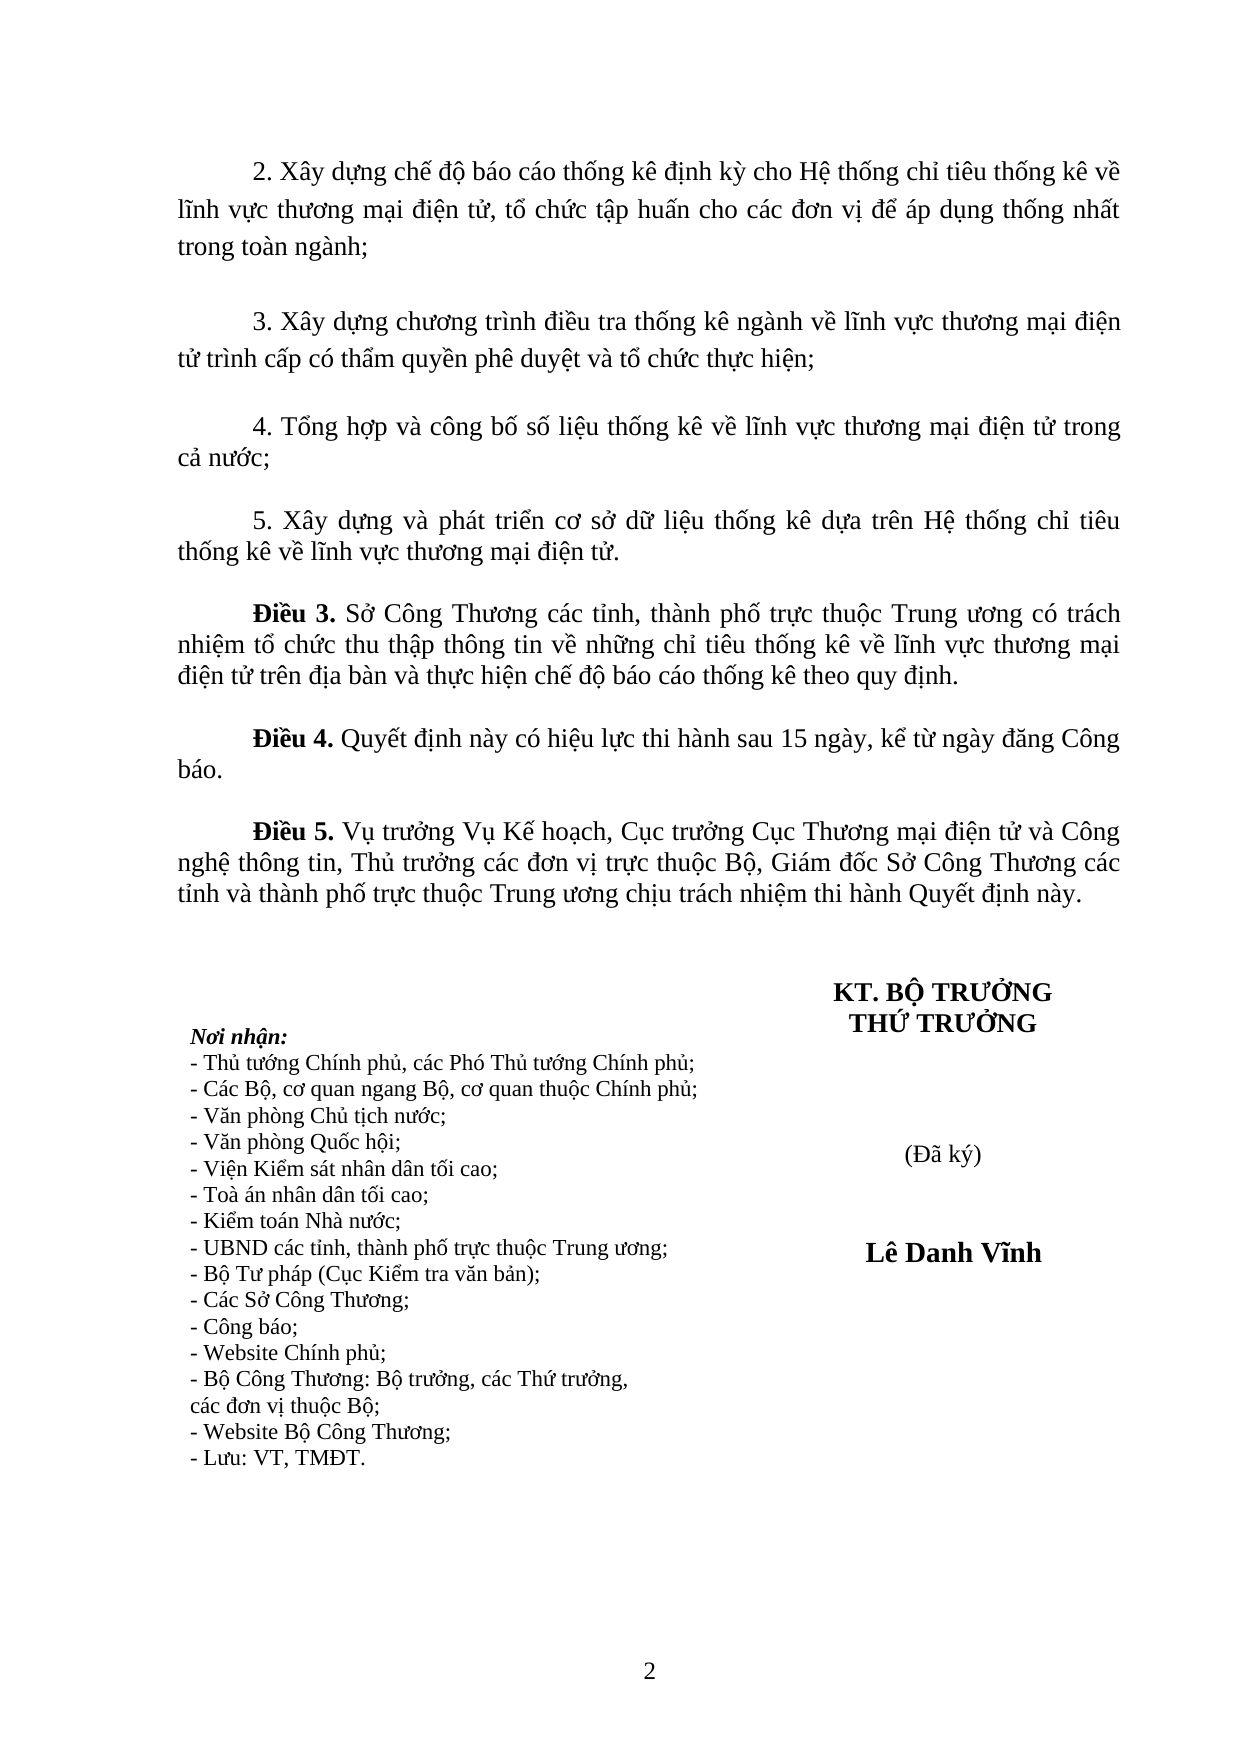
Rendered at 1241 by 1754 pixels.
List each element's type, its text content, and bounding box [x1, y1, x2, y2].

text Điều 4. Quyết định này có hiệu lực thi hành sau 15 ngày, kể từ ngày đăng Công báo. [177, 722, 1122, 784]
text Điều 3. Sở Công Thương các tỉnh, thành phố trực thuộc Trung ương có trách nhiệm tổ chức thu thập thông tin về những chỉ tiêu thống kê về lĩnh vực thương mại điện tử trên địa bàn và thực hiện chế độ báo cáo thống kê theo quy định. [177, 597, 1122, 691]
text 3. Xây dựng chương trình điều tra thống kê ngành về lĩnh vực thương mại điện tử trình cấp có thẩm quyền phê duyệt và tổ chức thực hiện; [177, 304, 1122, 373]
table_header KT. BỘ TRƯỞNG THỨ TRƯỞNG (Đã ký) Lê Danh Vĩnh [721, 970, 1165, 1471]
text 2. Xây dựng chế độ báo cáo thống kê định kỳ cho Hệ thống chỉ tiêu thống kê về lĩnh vực thương mại điện tử, tổ chức tập huấn cho các đơn vị để áp dụng thống nhất trong toàn ngành; [177, 155, 1122, 261]
text 5. Xây dựng và phát triển cơ sở dữ liệu thống kê dựa trên Hệ thống chỉ tiêu thống kê về lĩnh vực thương mại điện tử. [177, 504, 1122, 566]
text Điều 5. Vụ trưởng Vụ Kế hoạch, Cục trưởng Cục Thương mại điện tử và Công nghệ thông tin, Thủ trưởng các đơn vị trực thuộc Bộ, Giám đốc Sở Công Thương các tỉnh và thành phố trực thuộc Trung ương chịu trách nhiệm thi hành Quyết định này. [177, 815, 1122, 909]
table_header Nơi nhận: - Thủ tướng Chính phủ, các Phó Thủ tướng Chính phủ; - Các Bộ, cơ quan ngang Bộ, cơ quan thuộc Chính phủ; - Văn phòng Chủ tịch nước; - Văn phòng Quốc hội; - Viện Kiểm sát nhân dân tối cao; - Toà án nhân dân tối cao; - Kiểm toán Nhà nước; - UBND các tỉnh, thành phố trực thuộc Trung ương; - Bộ Tư pháp (Cục Kiểm tra văn bản); - Các Sở Công Thương; - Công báo; - Website Chính phủ; - Bộ Công Thương: Bộ trưởng, các Thứ trưởng, các đơn vị thuộc Bộ; - Website Bộ Công Thương; - Lưu: VT, TMĐT. [190, 970, 721, 1471]
text 4. Tổng hợp và công bố số liệu thống kê về lĩnh vực thương mại điện tử trong cả nước; [177, 410, 1122, 473]
